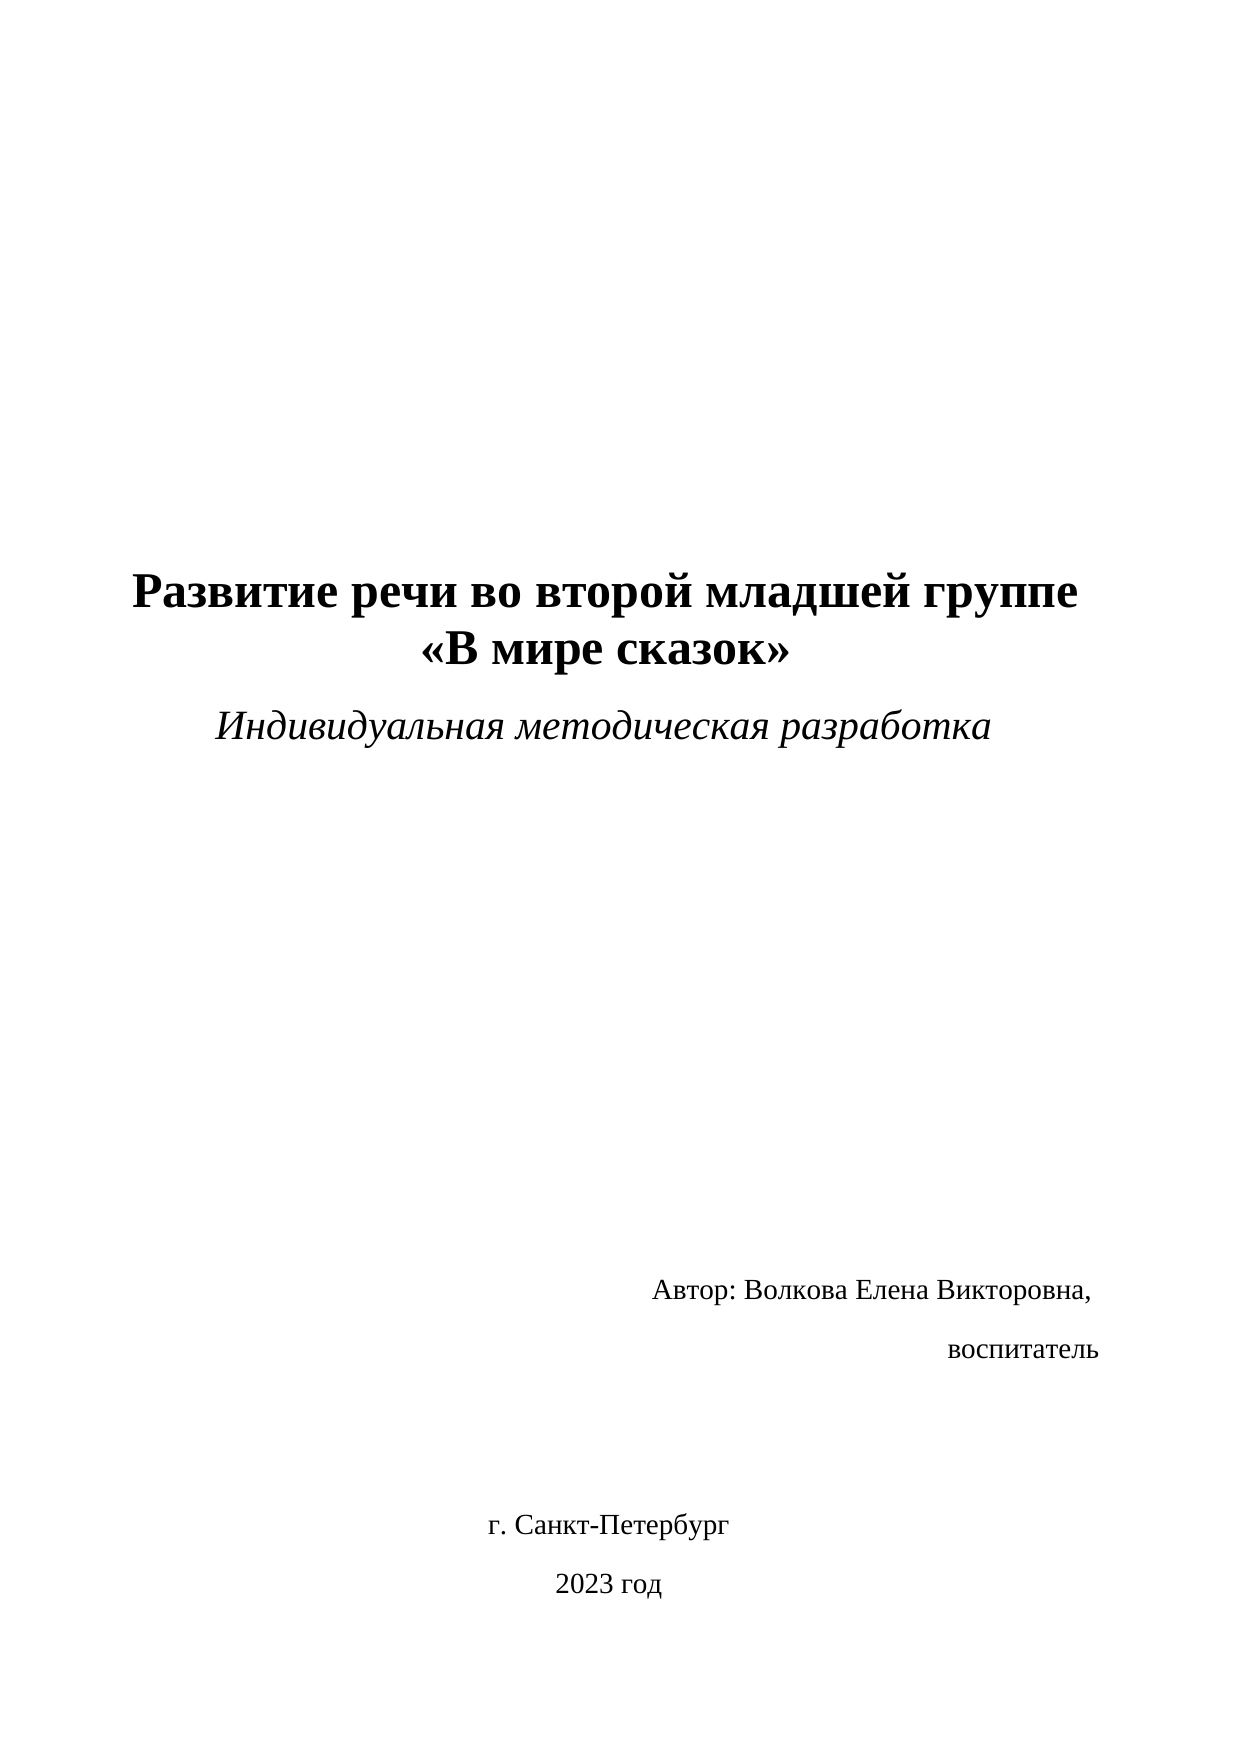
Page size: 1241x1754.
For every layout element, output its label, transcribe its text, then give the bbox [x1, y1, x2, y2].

text Развитие речи во второй младшей группе «В мире сказок» [112, 560, 1099, 675]
text г. Санкт-Петербург [118, 1507, 1099, 1541]
text 2023 год [118, 1566, 1099, 1600]
text воспитатель [118, 1331, 1099, 1365]
text Автор: Волкова Елена Викторовна, [118, 1272, 1099, 1306]
text Индивидуальная методическая разработка [112, 701, 1099, 748]
